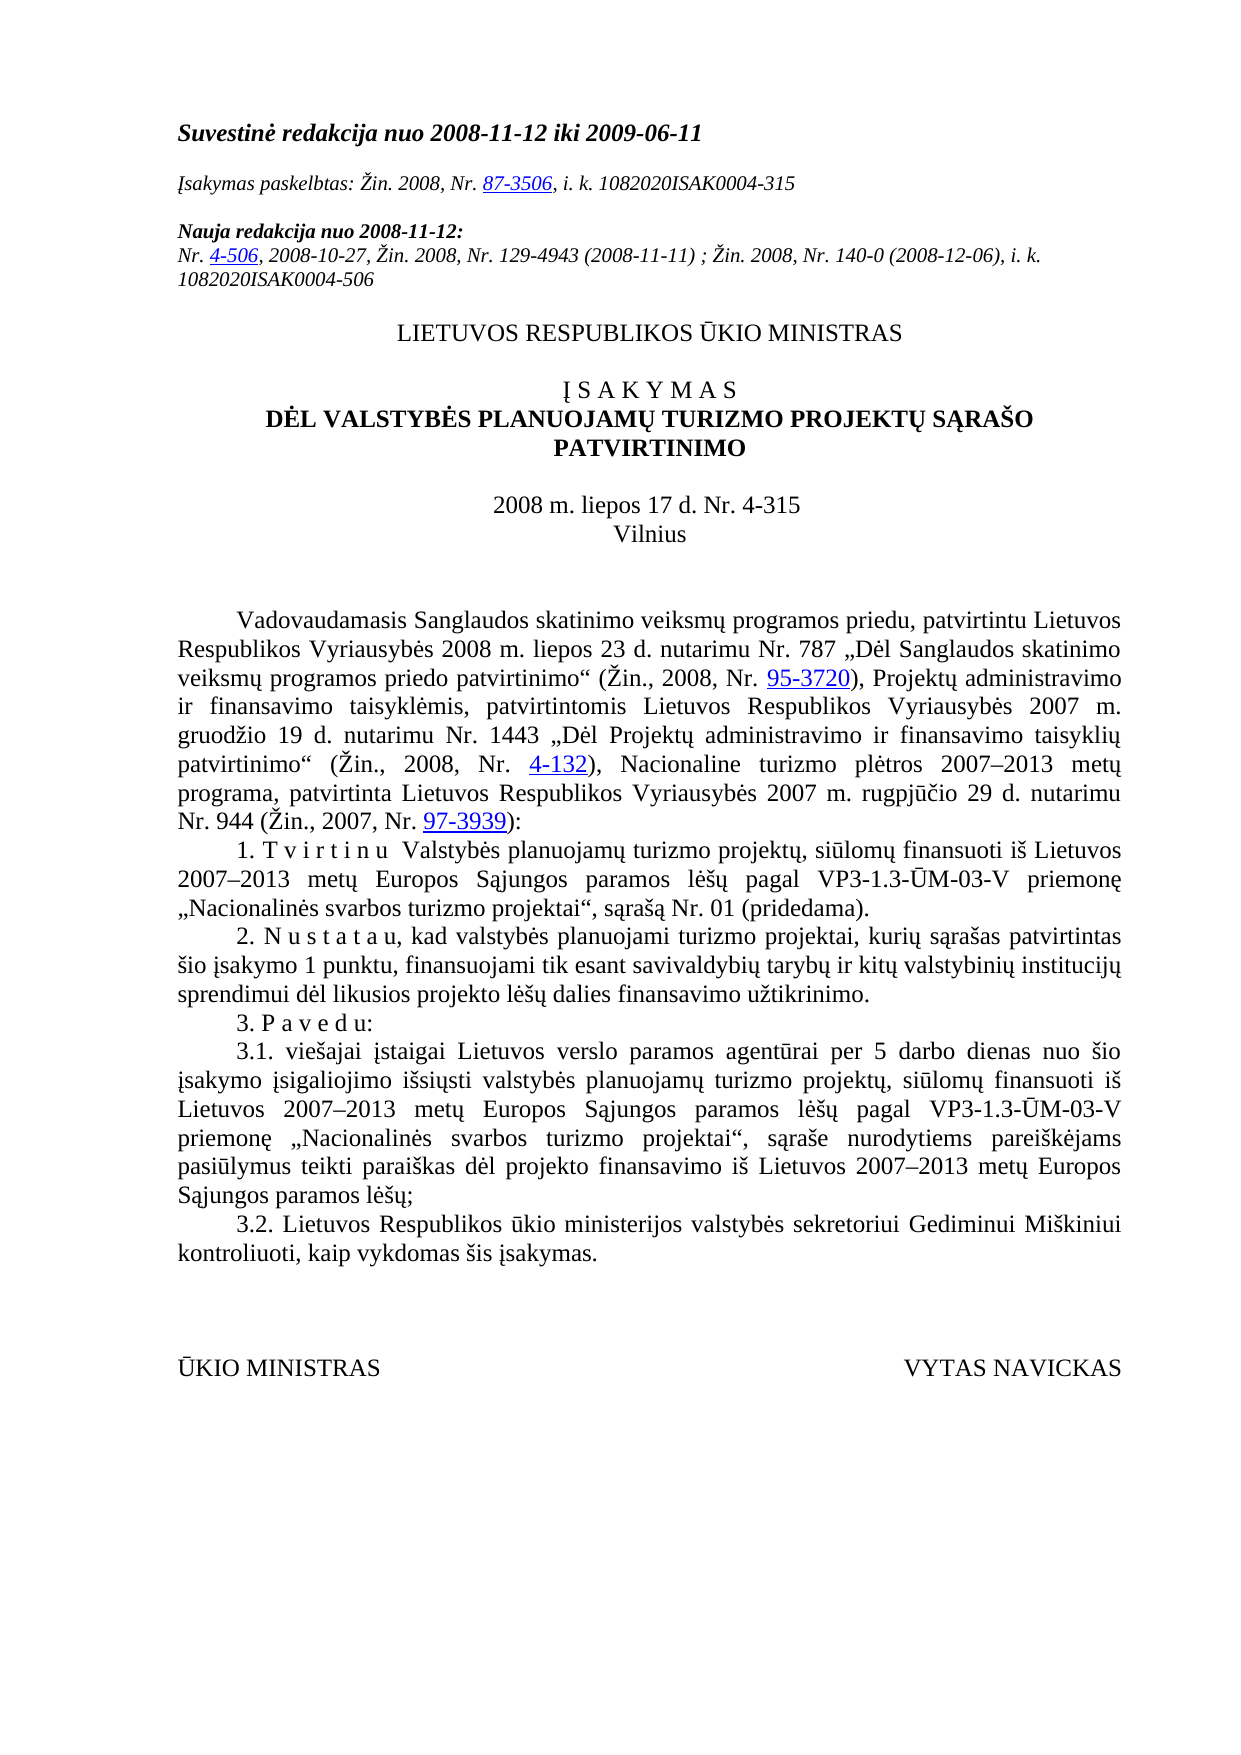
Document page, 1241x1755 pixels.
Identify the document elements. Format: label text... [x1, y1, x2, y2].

text Nauja redakcija nuo 2008-11-12: [177, 219, 1122, 243]
text 3.2. Lietuvos Respublikos ūkio ministerijos valstybės sekretoriui Gediminui Miškiniui kontroliuoti, kaip vykdomas šis įsakymas. [177, 1209, 1122, 1266]
text 3.1. viešajai įstaigai Lietuvos verslo paramos agentūrai per 5 darbo dienas nuo šio įsakymo įsigaliojimo išsiųsti valstybės planuojamų turizmo projektų, siūlomų finansuoti iš Lietuvos 2007–2013 metų Europos Sąjungos paramos lėšų pagal VP3-1.3-ŪM-03-V priemonę „Nacionalinės svarbos turizmo projektai“, sąraše nurodytiems pareiškėjams pasiūlymus teikti paraiškas dėl projekto finansavimo iš Lietuvos 2007–2013 metų Europos Sąjungos paramos lėšų; [177, 1036, 1122, 1209]
text DĖL VALSTYBĖS PLANUOJAMŲ TURIZMO PROJEKTŲ SĄRAŠO PATVIRTINIMO [177, 404, 1122, 461]
text 1. Tvirtinu Valstybės planuojamų turizmo projektų, siūlomų finansuoti iš Lietuvos 2007–2013 metų Europos Sąjungos paramos lėšų pagal VP3-1.3-ŪM-03-V priemonę „Nacionalinės svarbos turizmo projektai“, sąrašą Nr. 01 (pridedama). [177, 835, 1122, 921]
text Suvestinė redakcija nuo 2008-11-12 iki 2009-06-11 [177, 118, 1122, 147]
text 2008 m. liepos 17 d. Nr. 4-315 [177, 490, 1122, 519]
text Nr. 4-506, 2008-10-27, Žin. 2008, Nr. 129-4943 (2008-11-11) ; Žin. 2008, Nr. 140-0 (2008-12-06), i. k. 1082020ISAK0004-506 [177, 243, 1122, 291]
text Vilnius [177, 519, 1122, 548]
text LIETUVOS RESPUBLIKOS ŪKIO MINISTRAS [177, 318, 1122, 346]
text ĮSAKYMAS [177, 375, 1122, 404]
text 3. Pavedu: [177, 1008, 1122, 1036]
text Vadovaudamasis Sanglaudos skatinimo veiksmų programos priedu, patvirtintu Lietuvos Respublikos Vyriausybės 2008 m. liepos 23 d. nutarimu Nr. 787 „Dėl Sanglaudos skatinimo veiksmų programos priedo patvirtinimo“ (Žin., 2008, Nr. 95-3720), Projektų administravimo ir finansavimo taisyklėmis, patvirtintomis Lietuvos Respublikos Vyriausybės 2007 m. gruodžio 19 d. nutarimu Nr. 1443 „Dėl Projektų administravimo ir finansavimo taisyklių patvirtinimo“ (Žin., 2008, Nr. 4-132), Nacionaline turizmo plėtros 2007–2013 metų programa, patvirtinta Lietuvos Respublikos Vyriausybės 2007 m. rugpjūčio 29 d. nutarimu Nr. 944 (Žin., 2007, Nr. 97-3939): [177, 605, 1122, 835]
text ŪKIO MINISTRAS VYTAS NAVICKAS [177, 1353, 1122, 1381]
text Įsakymas paskelbtas: Žin. 2008, Nr. 87-3506, i. k. 1082020ISAK0004-315 [177, 171, 1122, 195]
text 2. Nustatau, kad valstybės planuojami turizmo projektai, kurių sąrašas patvirtintas šio įsakymo 1 punktu, finansuojami tik esant savivaldybių tarybų ir kitų valstybinių institucijų sprendimui dėl likusios projekto lėšų dalies finansavimo užtikrinimo. [177, 921, 1122, 1008]
